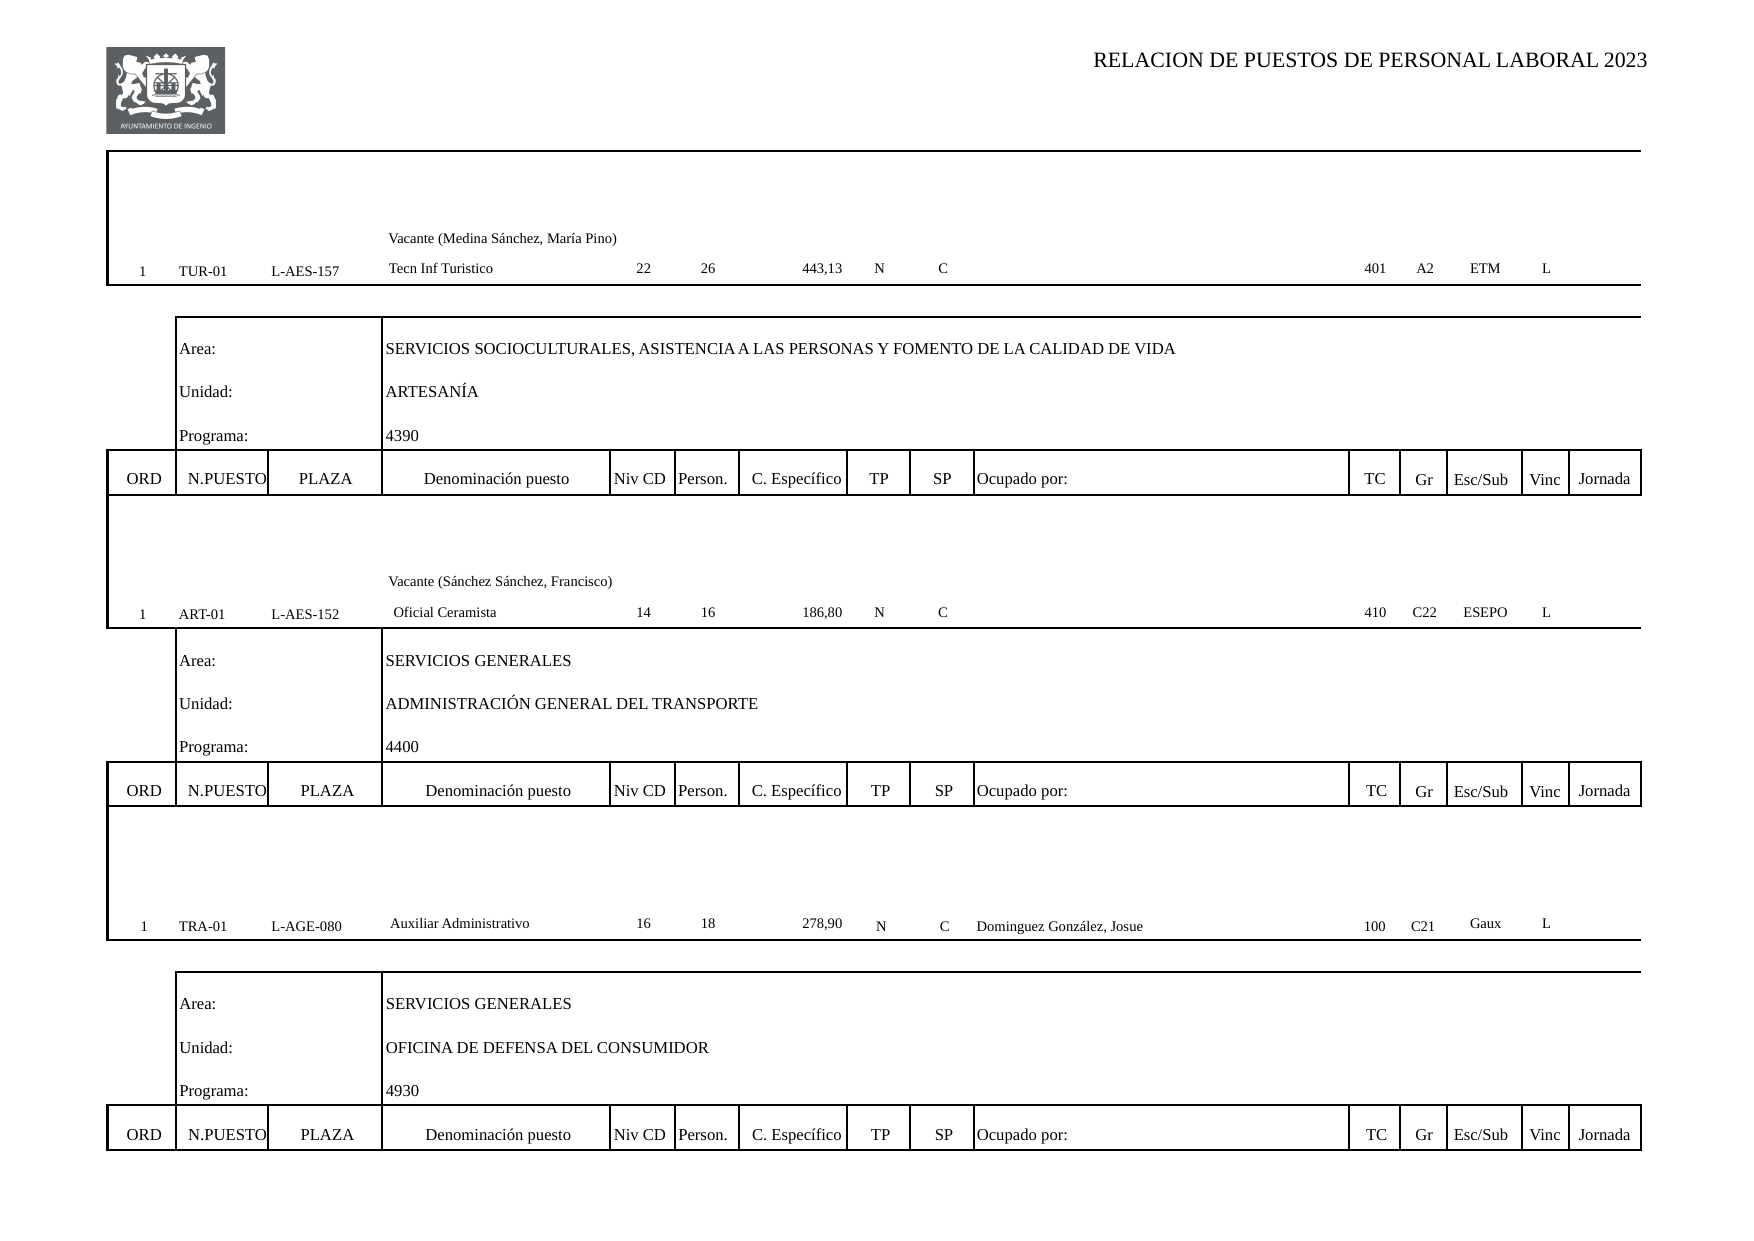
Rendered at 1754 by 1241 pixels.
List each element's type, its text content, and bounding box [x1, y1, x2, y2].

table_cell [1400, 629, 1447, 761]
table_cell C. Específico [740, 1106, 846, 1149]
table_cell SP [911, 1106, 973, 1149]
table_cell N [847, 807, 910, 939]
table_cell Area: Unidad: Programa: [177, 629, 268, 761]
table_header [1447, 973, 1569, 1104]
table_cell Jornada [1570, 763, 1640, 805]
table_cell C [910, 807, 973, 939]
table_cell Gr [1401, 451, 1446, 493]
table_cell TP [848, 763, 909, 805]
table_cell Ocupado por: [975, 451, 1348, 493]
table_cell PLAZA [269, 451, 381, 493]
table_cell TRA-01 [176, 807, 268, 939]
table_cell Gr [1401, 1106, 1446, 1149]
table_header [847, 973, 910, 1104]
table_cell Gaux L [1447, 807, 1569, 939]
table_cell Niv CD [611, 1106, 674, 1149]
table_cell TC [1350, 451, 1399, 493]
table_cell [1569, 496, 1641, 627]
table_cell N.PUESTO [177, 763, 267, 805]
table_header [108, 316, 175, 449]
table_cell [974, 629, 1348, 761]
table_cell 100 [1349, 807, 1400, 939]
table_cell Person. [676, 451, 738, 493]
table_cell Niv CD [611, 763, 674, 805]
table_cell Ocupado por: [975, 763, 1348, 805]
table_cell L-AES-152 [268, 496, 382, 627]
table_cell Tecn Inf Turistico 22 26 443,13 N C [382, 152, 1348, 283]
table_cell Person. [676, 763, 738, 805]
table_cell ESEPO L [1447, 496, 1569, 627]
table_header [268, 973, 381, 1104]
table_header [1400, 973, 1447, 1104]
table_cell [268, 629, 381, 761]
table_cell PLAZA [269, 1106, 381, 1149]
table_cell ORD [109, 1106, 175, 1149]
table_cell 1 [109, 496, 176, 627]
table_cell C. Específico [740, 451, 846, 493]
table_cell Denominación puesto [383, 451, 609, 493]
table_header [1447, 318, 1569, 449]
table_cell L-AGE-080 [268, 807, 382, 939]
table_cell Jornada [1570, 1106, 1640, 1149]
table_cell Oficial Ceramista 14 16 186,80 N C [382, 496, 1348, 627]
table_cell Vinc [1523, 451, 1568, 493]
table_header [974, 973, 1348, 1104]
table_cell [1569, 807, 1641, 939]
table_cell TC [1350, 763, 1399, 805]
table_cell [1569, 152, 1641, 283]
table_cell SP [911, 763, 973, 805]
table_cell [1447, 629, 1569, 761]
table_cell 1 [109, 152, 176, 283]
table_header [1569, 973, 1641, 1104]
table_cell [108, 629, 175, 761]
table_cell [1569, 629, 1641, 761]
table_cell 1 [109, 807, 176, 939]
table_cell TUR-01 [176, 152, 268, 283]
table_cell Niv CD [611, 451, 674, 493]
table_header Vacante (Sánchez Sánchez, Francisco) [385, 550, 812, 595]
table_cell N.PUESTO [177, 451, 267, 493]
table_cell ETM L [1447, 152, 1569, 283]
table_cell ART-01 [176, 496, 268, 627]
table_cell Denominación puesto [383, 763, 609, 805]
table_header [108, 971, 175, 1104]
table_cell TP [848, 1106, 909, 1149]
table_cell Gr [1401, 763, 1446, 805]
table_cell [1349, 629, 1400, 761]
table_cell Dominguez González, Josue [974, 807, 1348, 939]
table_cell TC [1350, 1106, 1399, 1149]
table_cell ORD [109, 763, 175, 805]
table_header [1349, 318, 1447, 449]
table_header [1569, 318, 1641, 449]
table_cell 410 C22 [1349, 496, 1447, 627]
table_cell Vinc [1523, 763, 1568, 805]
table_cell N.PUESTO [177, 1106, 267, 1149]
table_cell SERVICIOS GENERALES ADMINISTRACIÓN GENERAL DEL TRANSPORTE 4400 [383, 629, 847, 761]
table_cell L-AES-157 [268, 152, 382, 283]
table_cell Esc/Sub [1448, 1106, 1521, 1149]
table_cell Denominación puesto [383, 1106, 609, 1149]
table_header SERVICIOS GENERALES OFICINA DE DEFENSA DEL CONSUMIDOR 4930 [383, 973, 739, 1104]
table_cell Ocupado por: [975, 1106, 1348, 1149]
table_cell SP [911, 451, 973, 493]
table_cell [847, 629, 910, 761]
table_cell TP [848, 451, 909, 493]
table_header [1349, 973, 1400, 1104]
table_cell Auxiliar Administrativo 16 18 278,90 [382, 807, 847, 939]
table_cell ORD [109, 451, 175, 493]
table_cell Esc/Sub [1448, 763, 1521, 805]
table_header Area: Unidad: Programa: [177, 318, 268, 449]
table_header SERVICIOS SOCIOCULTURALES, ASISTENCIA A LAS PERSONAS Y FOMENTO DE LA CALIDAD DE VIDA ARTESANÍA 4390 [383, 318, 1348, 449]
table_cell Esc/Sub [1448, 451, 1521, 493]
table_cell 401 A2 [1349, 152, 1447, 283]
table_cell C21 [1400, 807, 1447, 939]
table_header [739, 973, 847, 1104]
table_cell Jornada [1570, 451, 1640, 493]
table_cell C. Específico [740, 763, 846, 805]
table_cell Vinc [1523, 1106, 1568, 1149]
table_header [910, 973, 973, 1104]
table_cell PLAZA [269, 763, 381, 805]
table_header [268, 318, 381, 449]
table_cell Person. [676, 1106, 738, 1149]
table_header Area: Unidad: Programa: [177, 973, 268, 1104]
table_header Vacante (Medina Sánchez, María Pino) [385, 206, 812, 251]
table_cell [910, 629, 973, 761]
